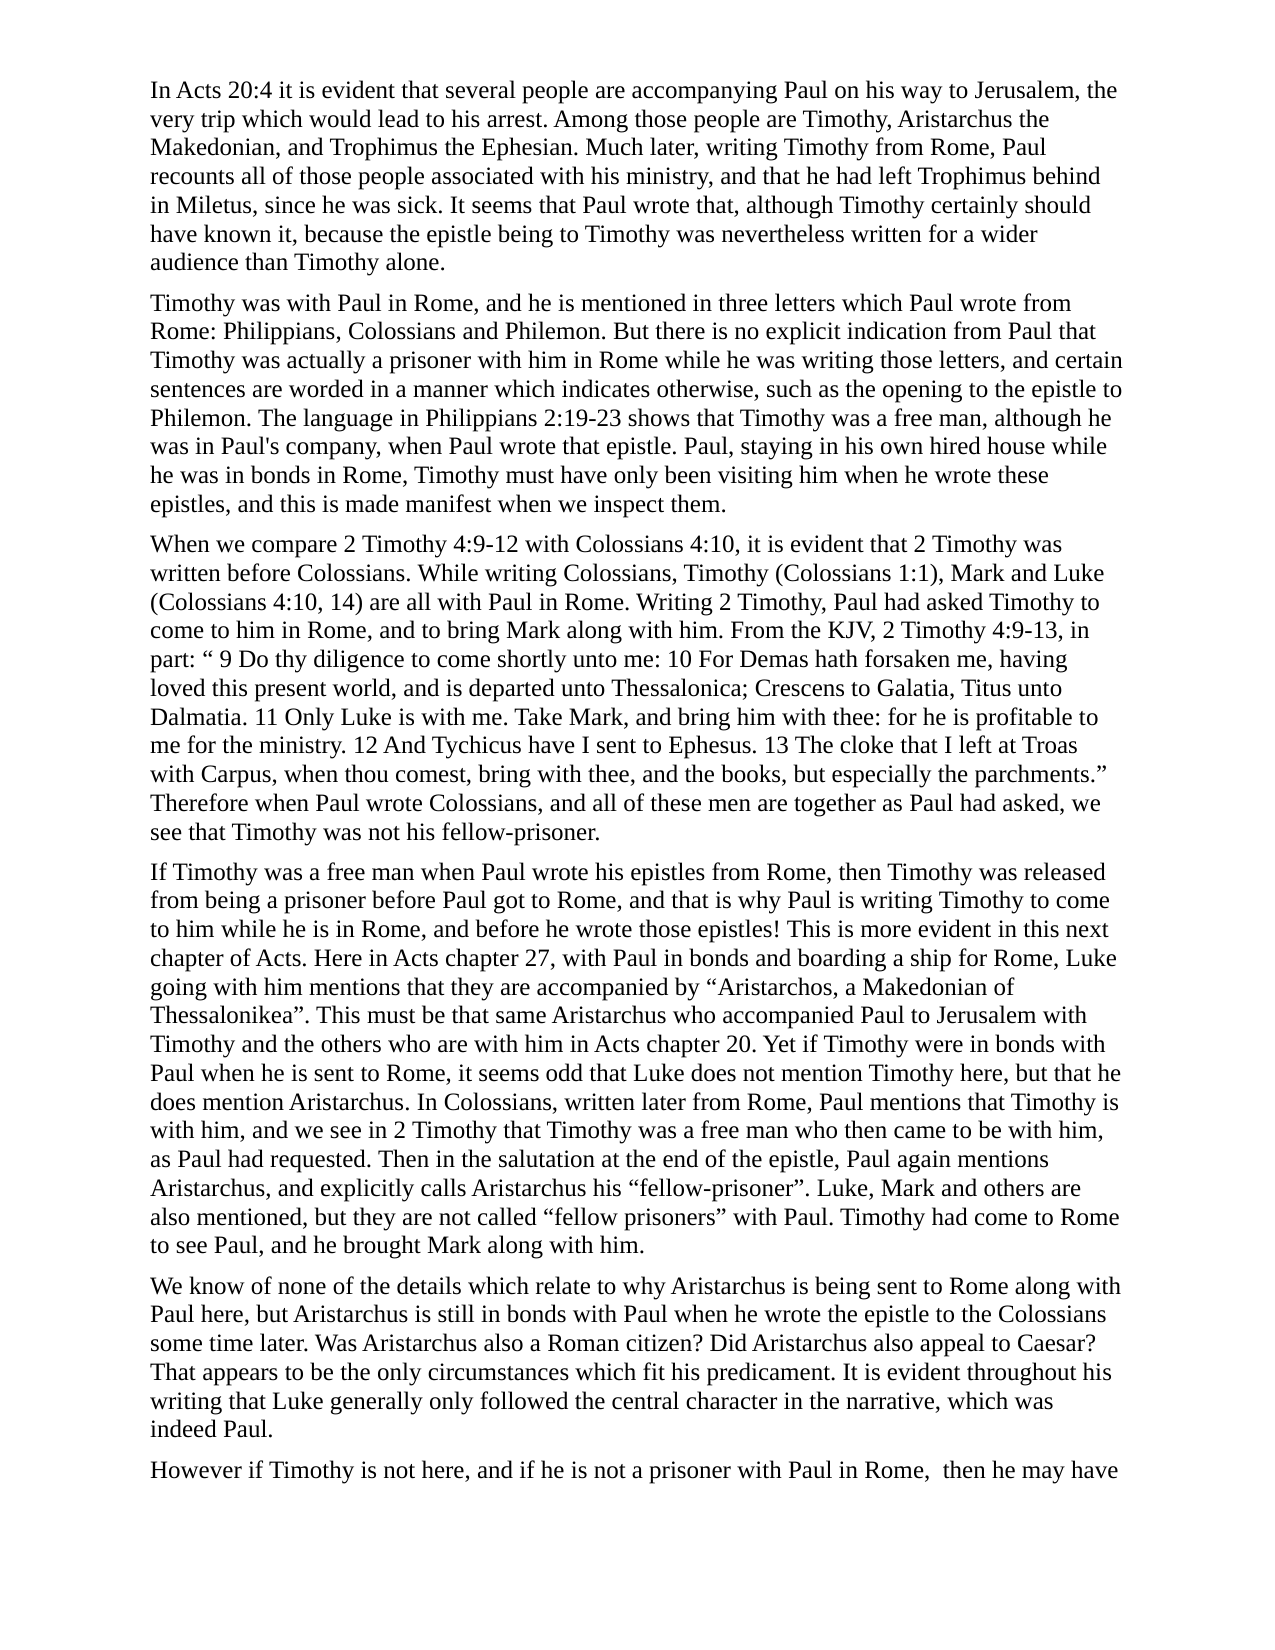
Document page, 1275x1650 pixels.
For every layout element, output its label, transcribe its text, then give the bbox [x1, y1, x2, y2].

text Timothy was with Paul in Rome, and he is mentioned in three letters which Paul wrote from Rome: Philippians, Colossians and Philemon. But there is no explicit indication from Paul that Timothy was actually a prisoner with him in Rome while he was writing those letters, and certain sentences are worded in a manner which indicates otherwise, such as the opening to the epistle to Philemon. The language in Philippians 2:19-23 shows that Timothy was a free man, although he was in Paul's company, when Paul wrote that epistle. Paul, staying in his own hired house while he was in bonds in Rome, Timothy must have only been visiting him when he wrote these epistles, and this is made manifest when we inspect them. [150, 288, 1125, 518]
text When we compare 2 Timothy 4:9-12 with Colossians 4:10, it is evident that 2 Timothy was written before Colossians. While writing Colossians, Timothy (Colossians 1:1), Mark and Luke (Colossians 4:10, 14) are all with Paul in Rome. Writing 2 Timothy, Paul had asked Timothy to come to him in Rome, and to bring Mark along with him. From the KJV, 2 Timothy 4:9-13, in part: “ 9 Do thy diligence to come shortly unto me: 10 For Demas hath forsaken me, having loved this present world, and is departed unto Thessalonica; Crescens to Galatia, Titus unto Dalmatia. 11 Only Luke is with me. Take Mark, and bring him with thee: for he is profitable to me for the ministry. 12 And Tychicus have I sent to Ephesus. 13 The cloke that I left at Troas with Carpus, when thou comest, bring with thee, and the books, but especially the parchments.” Therefore when Paul wrote Colossians, and all of these men are together as Paul had asked, we see that Timothy was not his fellow-prisoner. [150, 529, 1125, 845]
text However if Timothy is not here, and if he is not a prisoner with Paul in Rome, then he may have [150, 1455, 1125, 1483]
text If Timothy was a free man when Paul wrote his epistles from Rome, then Timothy was released from being a prisoner before Paul got to Rome, and that is why Paul is writing Timothy to come to him while he is in Rome, and before he wrote those epistles! This is more evident in this next chapter of Acts. Here in Acts chapter 27, with Paul in bonds and boarding a ship for Rome, Luke going with him mentions that they are accompanied by “Aristarchos, a Makedonian of Thessalonikea”. This must be that same Aristarchus who accompanied Paul to Jerusalem with Timothy and the others who are with him in Acts chapter 20. Yet if Timothy were in bonds with Paul when he is sent to Rome, it seems odd that Luke does not mention Timothy here, but that he does mention Aristarchus. In Colossians, written later from Rome, Paul mentions that Timothy is with him, and we see in 2 Timothy that Timothy was a free man who then came to be with him, as Paul had requested. Then in the salutation at the end of the epistle, Paul again mentions Aristarchus, and explicitly calls Aristarchus his “fellow-prisoner”. Luke, Mark and others are also mentioned, but they are not called “fellow prisoners” with Paul. Timothy had come to Rome to see Paul, and he brought Mark along with him. [150, 857, 1125, 1259]
text We know of none of the details which relate to why Aristarchus is being sent to Rome along with Paul here, but Aristarchus is still in bonds with Paul when he wrote the epistle to the Colossians some time later. Was Aristarchus also a Roman citizen? Did Aristarchus also appeal to Caesar? That appears to be the only circumstances which fit his predicament. It is evident throughout his writing that Luke generally only followed the central character in the narrative, which was indeed Paul. [150, 1271, 1125, 1443]
text In Acts 20:4 it is evident that several people are accompanying Paul on his way to Jerusalem, the very trip which would lead to his arrest. Among those people are Timothy, Aristarchus the Makedonian, and Trophimus the Ephesian. Much later, writing Timothy from Rome, Paul recounts all of those people associated with his ministry, and that he had left Trophimus behind in Miletus, since he was sick. It seems that Paul wrote that, although Timothy certainly should have known it, because the epistle being to Timothy was nevertheless written for a wider audience than Timothy alone. [150, 75, 1125, 276]
